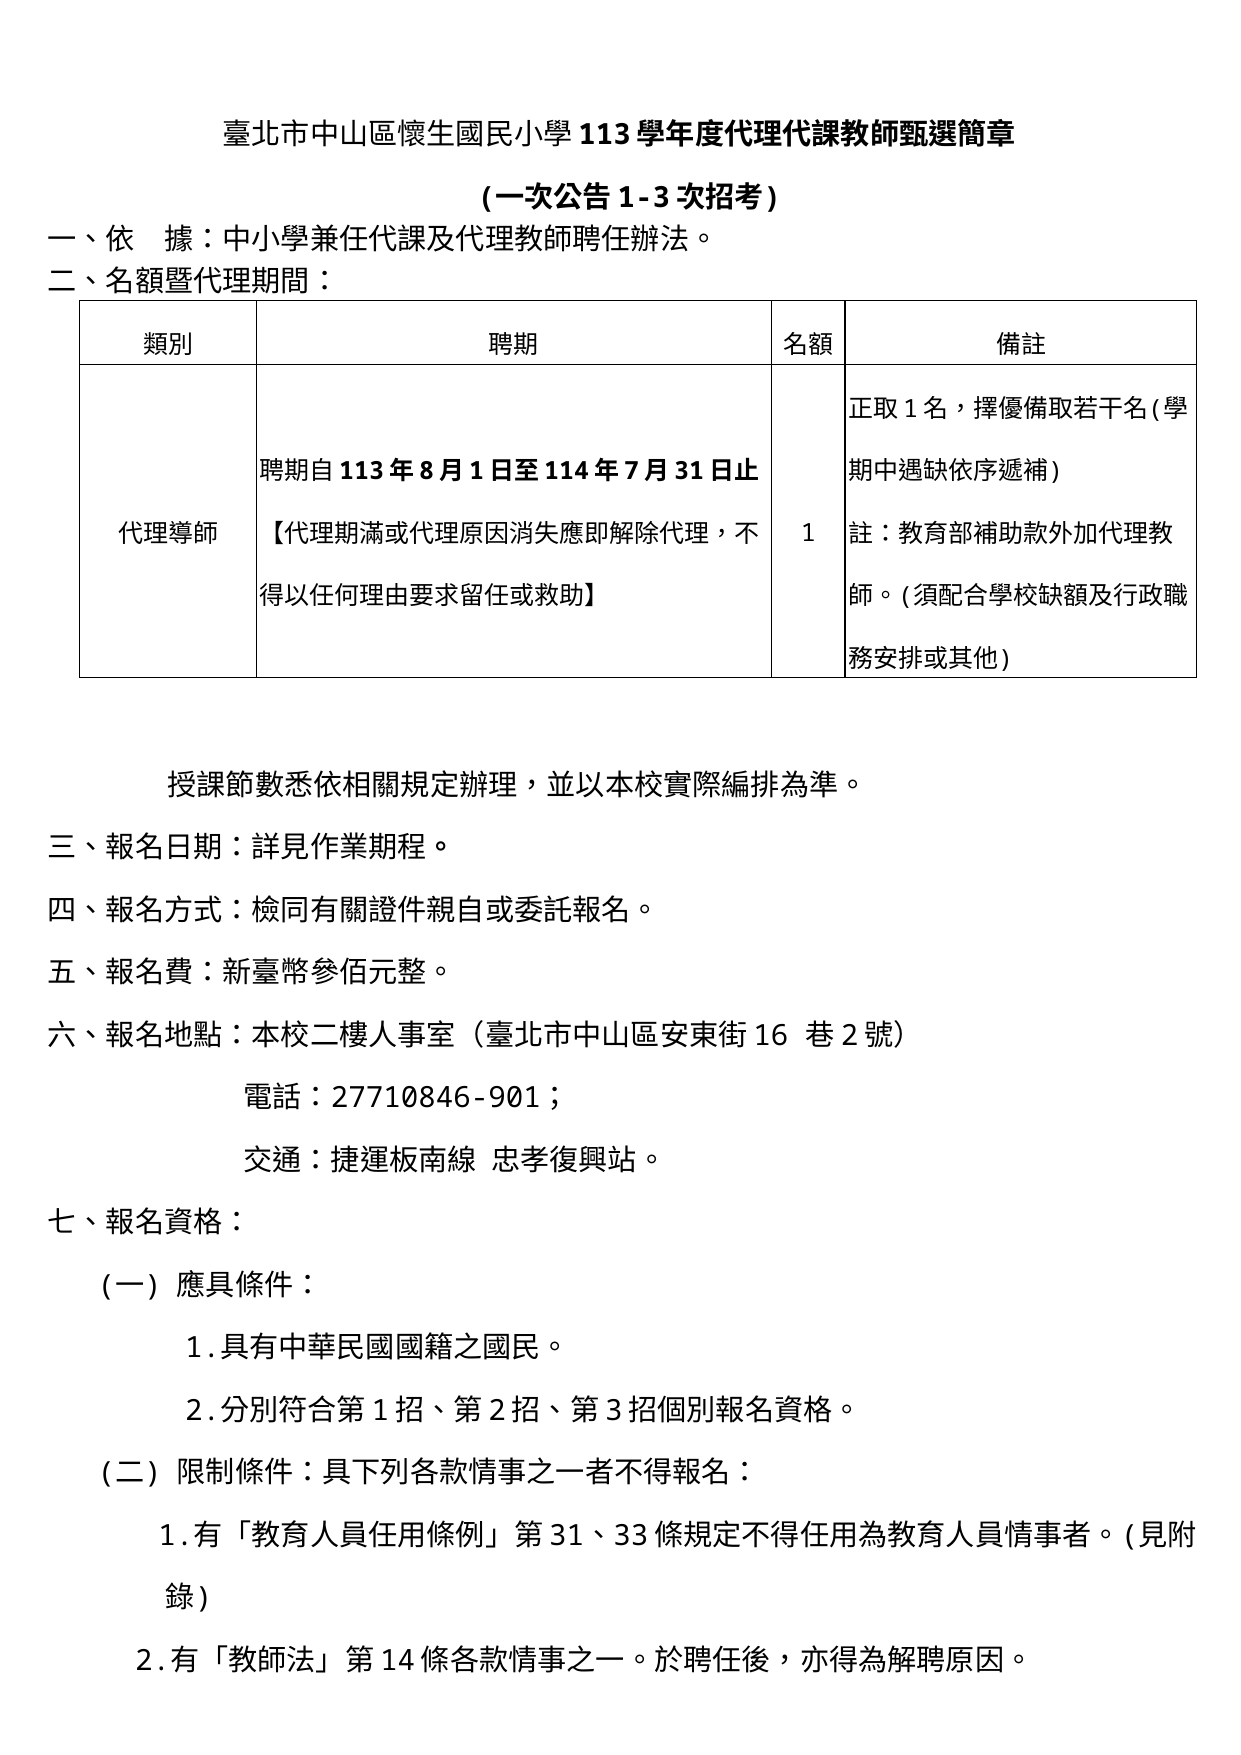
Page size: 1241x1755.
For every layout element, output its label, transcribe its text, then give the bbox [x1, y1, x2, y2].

text 七、報名資格： [47, 1178, 1211, 1241]
text 電話：27710846-901； [97, 1053, 1211, 1116]
table_cell 代理導師 [80, 365, 256, 677]
text 六、報名地點：本校二樓人事室（臺北市中山區安東街16 巷2號） [47, 991, 1211, 1053]
table_header 類別 [80, 301, 256, 364]
table_cell 正取1名，擇優備取若干名(學期中遇缺依序遞補) 註：教育部補助款外加代理教師。(須配合學校缺額及行政職務安排或其他) [846, 365, 1196, 677]
text 1.有「教育人員任用條例」第31、33條規定不得任用為教育人員情事者。(見附錄) [18, 1491, 1211, 1616]
table_header 聘期 [257, 301, 771, 364]
text 一、依 據：中小學兼任代課及代理教師聘任辦法。 [47, 216, 1211, 258]
text 五、報名費：新臺幣參佰元整。 [47, 928, 1211, 991]
table_header 名額 [772, 301, 844, 364]
table_header 備註 [846, 301, 1196, 364]
text 臺北市中山區懷生國民小學113學年度代理代課教師甄選簡章 [47, 91, 1205, 153]
text 四、報名方式：檢同有關證件親自或委託報名。 [47, 866, 1211, 928]
text 交通：捷運板南線 忠孝復興站。 [97, 1116, 1211, 1178]
text 三、報名日期：詳見作業期程。 [47, 803, 1211, 866]
text (一) 應具條件： [97, 1241, 1211, 1303]
text (二) 限制條件：具下列各款情事之一者不得報名： [97, 1428, 1211, 1491]
text 2.分別符合第1招、第2招、第3招個別報名資格。 [97, 1366, 1211, 1428]
table_cell 聘期自113年8月1日至114年7月31日止 【代理期滿或代理原因消失應即解除代理，不得以任何理由要求留任或救助】 [257, 365, 771, 677]
table_cell 1 [772, 365, 844, 677]
text 1.具有中華民國國籍之國民。 [97, 1303, 1211, 1366]
text 二、名額暨代理期間： [47, 258, 1211, 300]
text (一次公告1-3次招考) [47, 153, 1211, 216]
text 2.有「教師法」第14條各款情事之一。於聘任後，亦得為解聘原因。 [135, 1616, 1211, 1678]
text 授課節數悉依相關規定辦理，並以本校實際編排為準。 [97, 741, 1211, 803]
